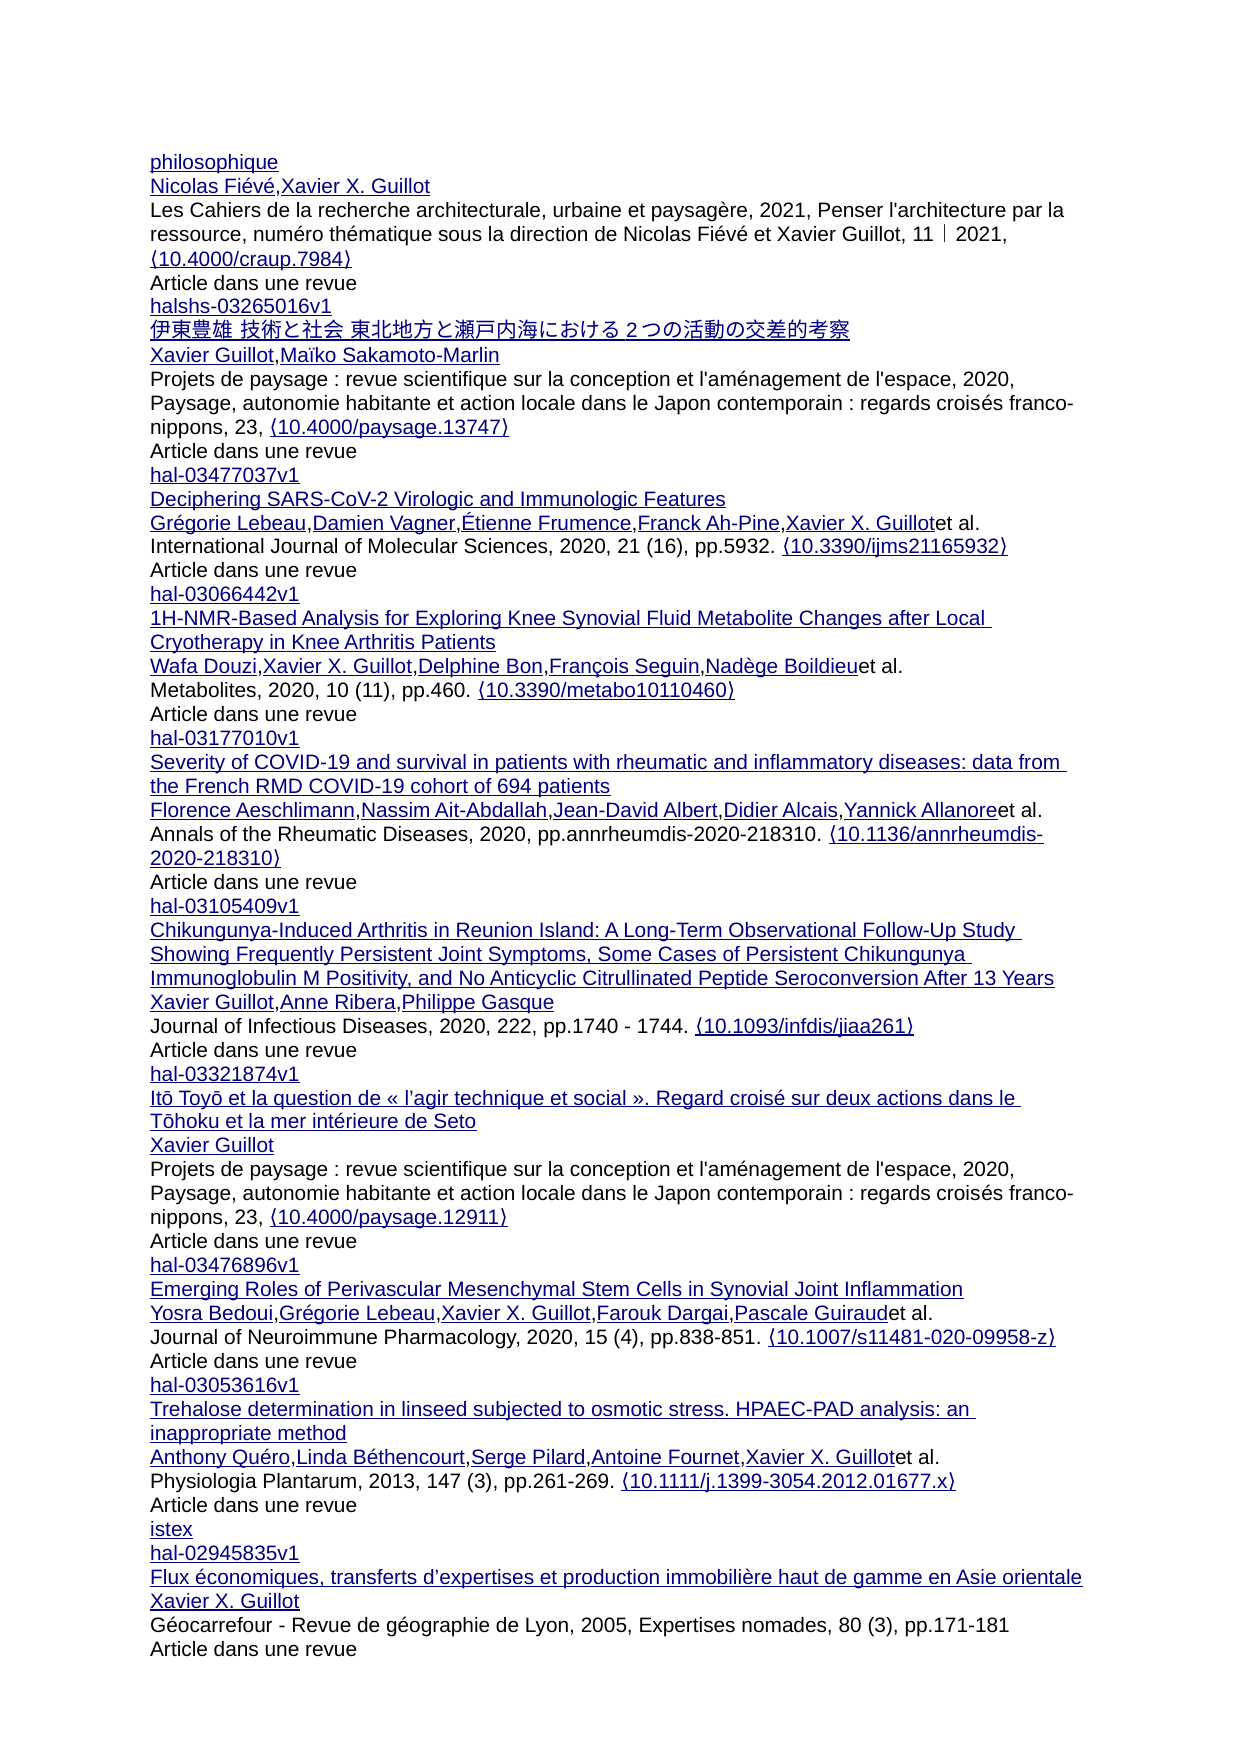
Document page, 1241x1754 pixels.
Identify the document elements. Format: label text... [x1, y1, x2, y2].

table_cell Severity of COVID-19 and survival in patients with rheumatic and inflammatory diseases: data from the French RMD COVID-19 cohort of 694 patients Florence Aeschlimann,Nassim Ait-Abdallah,Jean-David Albert,Didier Alcais,Yannick Allanoreet al. Annals of the Rheumatic Diseases, 2020, pp.annrheumdis-2020-218310. ⟨10.1136/annrheumdis-2020-218310⟩ Article dans une revue hal-03105409v1 [150, 750, 1090, 918]
table_cell philosophique Nicolas Fiévé,Xavier X. Guillot Les Cahiers de la recherche architecturale, urbaine et paysagère, 2021, Penser l'architecture par la ressource, numéro thématique sous la direction de Nicolas Fiévé et Xavier Guillot, 11︱2021, ⟨10.4000/craup.7984⟩ Article dans une revue halshs-03265016v1 [150, 150, 1090, 318]
table_cell 伊東豊雄 技術と社会 東北地方と瀬戸内海における2つの活動の交差的考察 Xavier Guillot,Maïko Sakamoto-Marlin Projets de paysage : revue scientifique sur la conception et l'aménagement de l'espace, 2020, Paysage, autonomie habitante et action locale dans le Japon contemporain : regards croisés franco-nippons, 23, ⟨10.4000/paysage.13747⟩ Article dans une revue hal-03477037v1 [150, 318, 1090, 486]
table_cell Flux économiques, transferts d’expertises et production immobilière haut de gamme en Asie orientale Xavier X. Guillot Géocarrefour - Revue de géographie de Lyon, 2005, Expertises nomades, 80 (3), pp.171-181 Article dans une revue [150, 1565, 1090, 1660]
table_cell Trehalose determination in linseed subjected to osmotic stress. HPAEC-PAD analysis: an inappropriate method Anthony Quéro,Linda Béthencourt,Serge Pilard,Antoine Fournet,Xavier X. Guillotet al. Physiologia Plantarum, 2013, 147 (3), pp.261-269. ⟨10.1111/j.1399-3054.2012.01677.x⟩ Article dans une revue istex hal-02945835v1 [150, 1397, 1090, 1564]
table_cell Deciphering SARS-CoV-2 Virologic and Immunologic Features Grégorie Lebeau,Damien Vagner,Étienne Frumence,Franck Ah-Pine,Xavier X. Guillotet al. International Journal of Molecular Sciences, 2020, 21 (16), pp.5932. ⟨10.3390/ijms21165932⟩ Article dans une revue hal-03066442v1 [150, 486, 1090, 606]
table_cell 1H-NMR-Based Analysis for Exploring Knee Synovial Fluid Metabolite Changes after Local Cryotherapy in Knee Arthritis Patients Wafa Douzi,Xavier X. Guillot,Delphine Bon,François Seguin,Nadège Boildieuet al. Metabolites, 2020, 10 (11), pp.460. ⟨10.3390/metabo10110460⟩ Article dans une revue hal-03177010v1 [150, 606, 1090, 750]
table_cell Emerging Roles of Perivascular Mesenchymal Stem Cells in Synovial Joint Inflammation Yosra Bedoui,Grégorie Lebeau,Xavier X. Guillot,Farouk Dargai,Pascale Guiraudet al. Journal of Neuroimmune Pharmacology, 2020, 15 (4), pp.838-851. ⟨10.1007/s11481-020-09958-z⟩ Article dans une revue hal-03053616v1 [150, 1277, 1090, 1397]
table_cell Itō Toyō et la question de « l’agir technique et social ». Regard croisé sur deux actions dans le Tōhoku et la mer intérieure de Seto Xavier Guillot Projets de paysage : revue scientifique sur la conception et l'aménagement de l'espace, 2020, Paysage, autonomie habitante et action locale dans le Japon contemporain : regards croisés franco-nippons, 23, ⟨10.4000/paysage.12911⟩ Article dans une revue hal-03476896v1 [150, 1085, 1090, 1277]
table_cell Chikungunya-Induced Arthritis in Reunion Island: A Long-Term Observational Follow-Up Study Showing Frequently Persistent Joint Symptoms, Some Cases of Persistent Chikungunya Immunoglobulin M Positivity, and No Anticyclic Citrullinated Peptide Seroconversion After 13 Years Xavier Guillot,Anne Ribera,Philippe Gasque Journal of Infectious Diseases, 2020, 222, pp.1740 - 1744. ⟨10.1093/infdis/jiaa261⟩ Article dans une revue hal-03321874v1 [150, 918, 1090, 1085]
